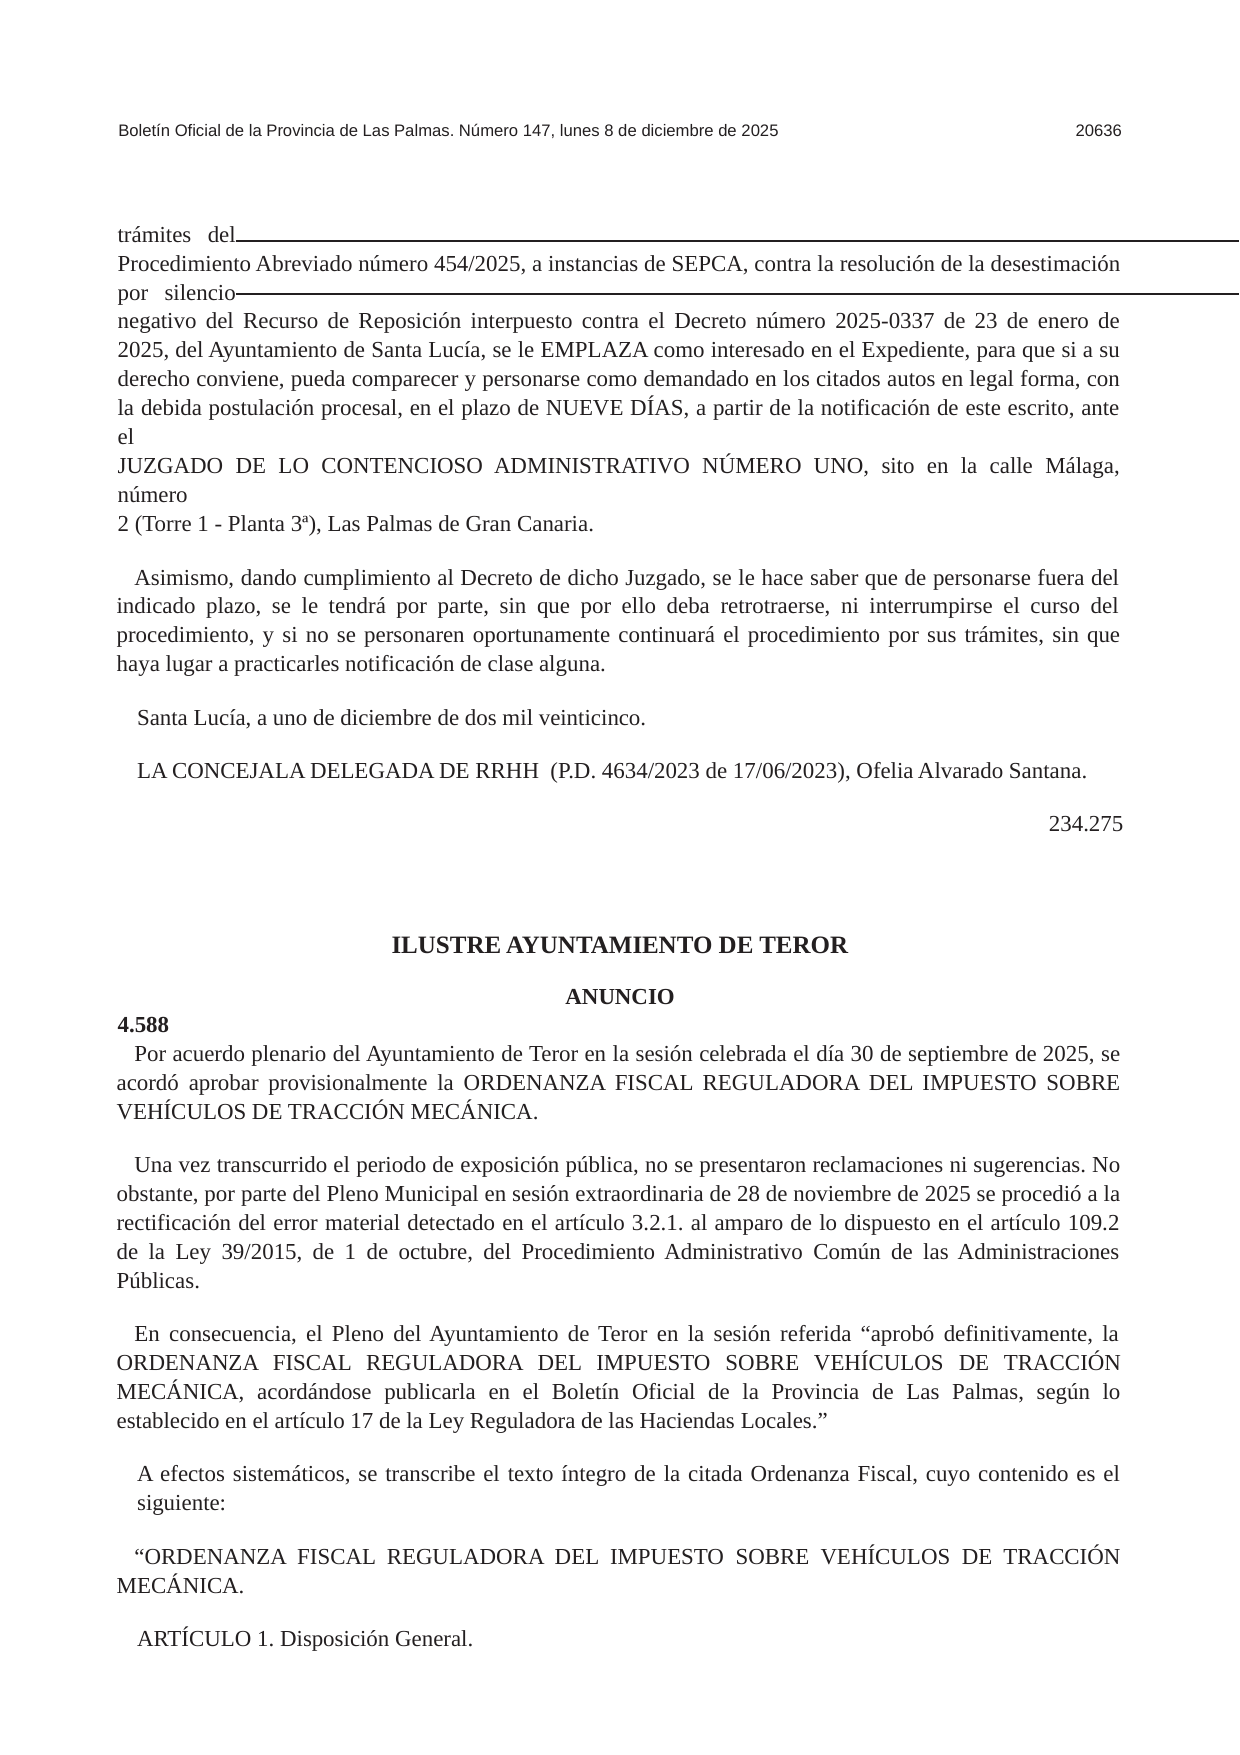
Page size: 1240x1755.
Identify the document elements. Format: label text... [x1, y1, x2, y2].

text Santa Lucía, a uno de diciembre de dos mil veinticinco. [137, 704, 1122, 730]
text Una vez transcurrido el periodo de exposición pública, no se presentaron reclamaciones ni sugerencias. No obstante, por parte del Pleno Municipal en sesión extraordinaria de 28 de noviembre de 2025 se procedió a la rectificación del error material detectado en el artículo 3.2.1. al amparo de lo dispuesto en el artículo 109.2 de la Ley 39/2015, de 1 de octubre, del Procedimiento Administrativo Común de las Administraciones Públicas. [116, 1151, 1122, 1293]
text Asimismo, dando cumplimiento al Decreto de dicho Juzgado, se le hace saber que de personarse fuera del indicado plazo, se le tendrá por parte, sin que por ello deba retrotraerse, ni interrumpirse el curso del procedimiento, y si no se personaren oportunamente continuará el procedimiento por sus trámites, sin que haya lugar a practicarles notificación de clase alguna. [116, 563, 1122, 677]
text Por acuerdo plenario del Ayuntamiento de Teror en la sesión celebrada el día 30 de septiembre de 2025, se acordó aprobar provisionalmente la ORDENANZA FISCAL REGULADORA DEL IMPUESTO SOBRE VEHÍCULOS DE TRACCIÓN MECÁNICA. [116, 1040, 1122, 1124]
text ARTÍCULO 1. Disposición General. [137, 1625, 1122, 1651]
text “ORDENANZA FISCAL REGULADORA DEL IMPUESTO SOBRE VEHÍCULOS DE TRACCIÓN MECÁNICA. [116, 1543, 1122, 1598]
text trámites del Procedimiento Abreviado número 454/2025, a instancias de SEPCA, contra la resolución de la desestimación por silencio negativo del Recurso de Reposición interpuesto contra el Decreto número 2025-0337 de 23 de enero de 2025, del Ayuntamiento de Santa Lucía, se le EMPLAZA como interesado en el Expediente, para que si a su derecho conviene, pueda comparecer y personarse como demandado en los citados autos en legal forma, con la debida postulación procesal, en el plazo de NUEVE DÍAS, a partir de la notificación de este escrito, ante el [117, 221, 1122, 450]
text 234.275 [118, 810, 1123, 837]
text 2 (Torre 1 - Planta 3ª), Las Palmas de Gran Canaria. [117, 510, 1122, 537]
text En consecuencia, el Pleno del Ayuntamiento de Teror en la sesión referida “aprobó definitivamente, la ORDENANZA FISCAL REGULADORA DEL IMPUESTO SOBRE VEHÍCULOS DE TRACCIÓN MECÁNICA, acordándose publicarla en el Boletín Oficial de la Provincia de Las Palmas, según lo establecido en el artículo 17 de la Ley Reguladora de las Haciendas Locales.” [116, 1320, 1122, 1433]
subtitle ILUSTRE AYUNTAMIENTO DE TEROR [118, 930, 1122, 959]
text JUZGADO DE LO CONTENCIOSO ADMINISTRATIVO NÚMERO UNO, sito en la calle Málaga, número [117, 452, 1122, 508]
subtitle 4.588 [117, 1011, 1122, 1038]
text ANUNCIO [118, 983, 1122, 1009]
text A efectos sistemáticos, se transcribe el texto íntegro de la citada Ordenanza Fiscal, cuyo contenido es el siguiente: [137, 1460, 1122, 1516]
text LA CONCEJALA DELEGADA DE RRHH (P.D. 4634/2023 de 17/06/2023), Ofelia Alvarado Santana. [137, 757, 1122, 783]
